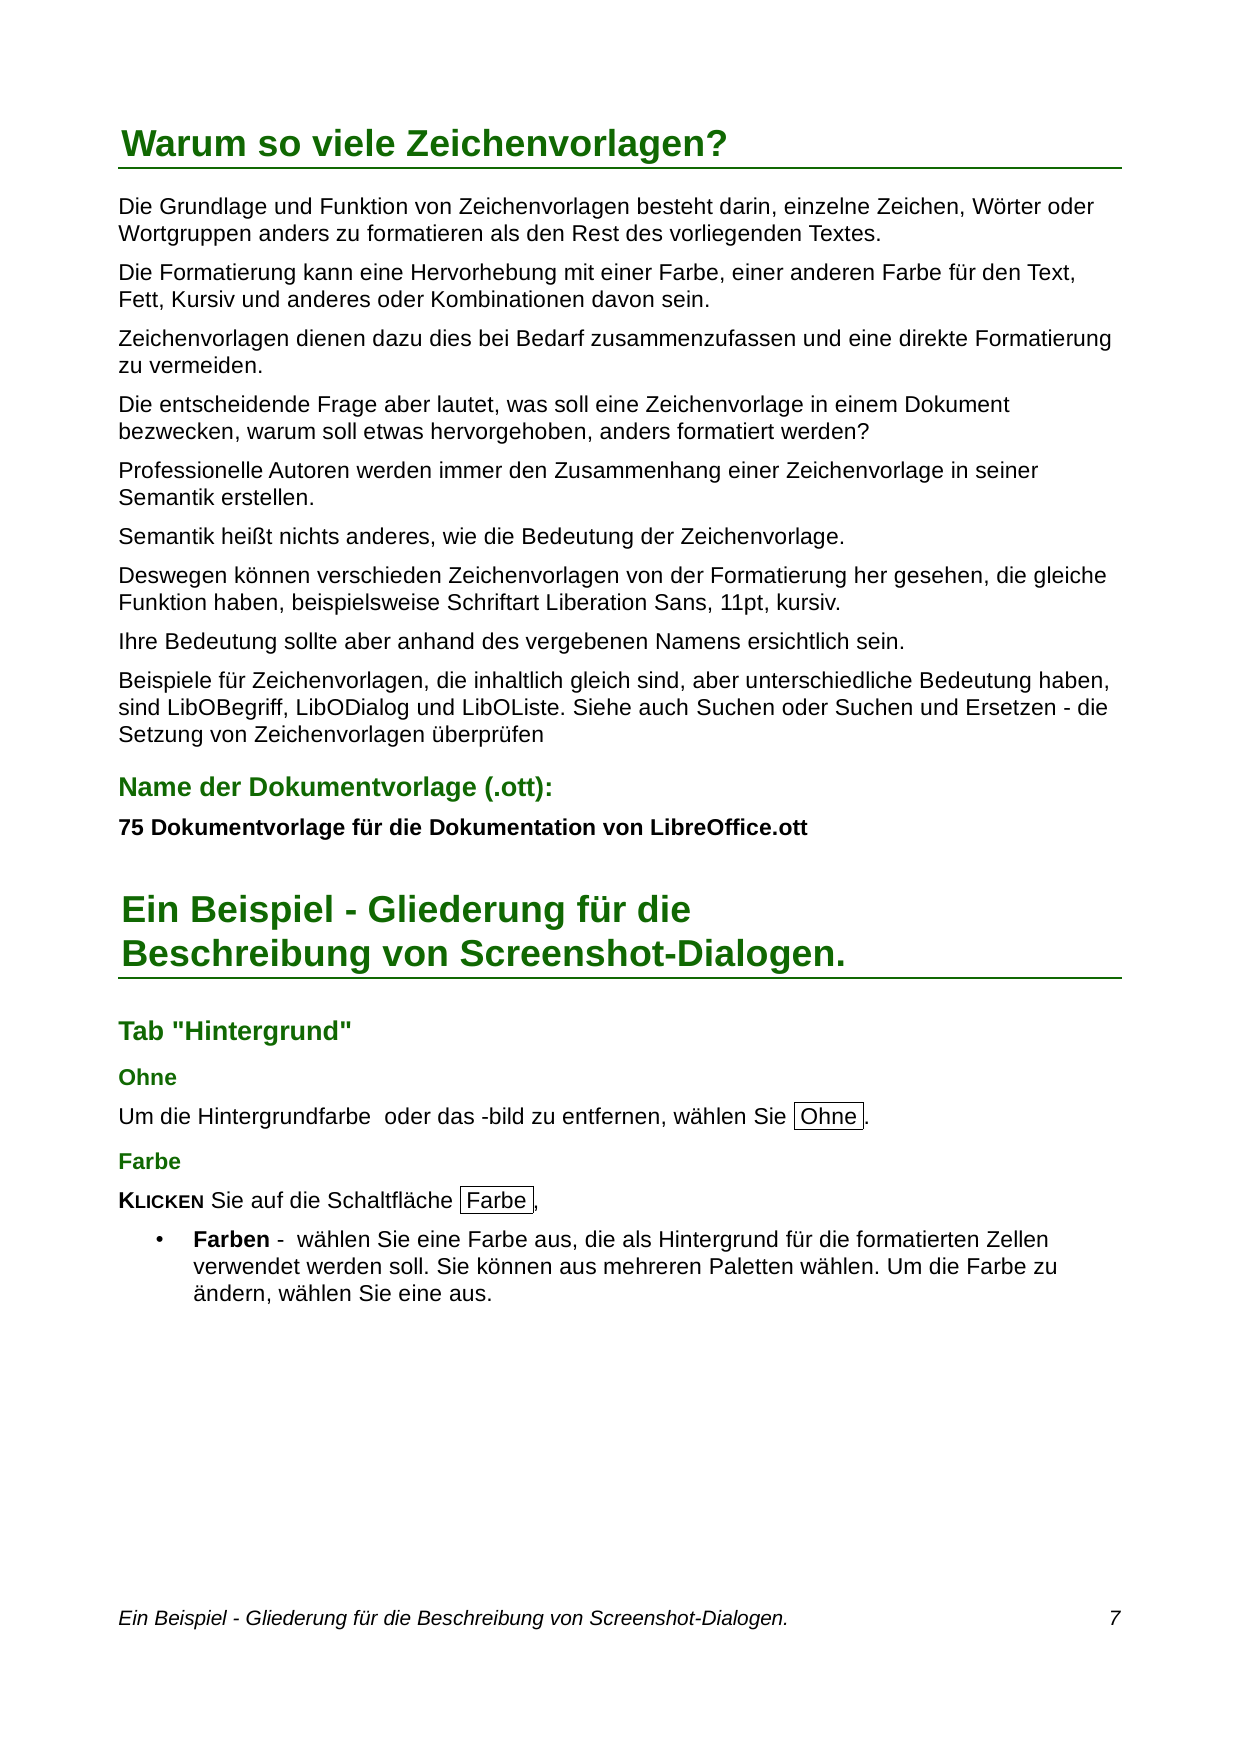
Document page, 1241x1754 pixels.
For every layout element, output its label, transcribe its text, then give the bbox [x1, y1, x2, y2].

text Professionelle Autoren werden immer den Zusammenhang einer Zeichenvorlage in seiner Semantik erstellen. [118, 456, 1122, 511]
subtitle Tab "Hintergrund" [118, 1014, 1122, 1045]
text 75 Dokumentvorlage für die Dokumentation von LibreOffice.ott [118, 814, 1122, 841]
text Die Formatierung kann eine Hervorhebung mit einer Farbe, einer anderen Farbe für den Text, Fett, Kursiv und anderes oder Kombinationen davon sein. [118, 258, 1122, 313]
text Klicken Sie auf die Schaltfläche [118, 1186, 460, 1213]
text Farbe [461, 1187, 533, 1213]
text Die Grundlage und Funktion von Zeichenvorlagen besteht darin, einzelne Zeichen, Wörter oder Wortgruppen anders zu formatieren als den Rest des vorliegenden Textes. [118, 193, 1122, 247]
text Ihre Bedeutung sollte aber anhand des vergebenen Namens ersichtlich sein. [118, 627, 1122, 654]
text , [534, 1186, 1122, 1213]
text Um die Hintergrundfarbe oder das -bild zu entfernen, wählen Sie [118, 1102, 794, 1129]
list Farben - wählen Sie eine Farbe aus, die als Hintergrund für die formatierten Zellen verwendet werden soll. Sie können aus mehreren Paletten wählen. Um die Farbe zu ändern, wählen Sie eine aus. [156, 1225, 1122, 1306]
text Semantik heißt nichts anderes, wie die Bedeutung der Zeichenvorlage. [118, 522, 1122, 549]
text Deswegen können verschieden Zeichenvorlagen von der Formatierung her gesehen, die gleiche Funktion haben, beispielsweise Schriftart Liberation Sans, 11pt, kursiv. [118, 561, 1122, 615]
subtitle Ein Beispiel - Gliederung für die Beschreibung von Screenshot-Dialogen. [118, 885, 1122, 977]
subtitle Warum so viele Zeichenvorlagen? [118, 118, 1122, 167]
subtitle Ohne [118, 1063, 1122, 1090]
subtitle Farbe [118, 1147, 1122, 1174]
text Die entscheidende Frage aber lautet, was soll eine Zeichenvorlage in einem Dokument bezwecken, warum soll etwas hervorgehoben, anders formatiert werden? [118, 390, 1122, 444]
text Beispiele für Zeichenvorlagen, die inhaltlich gleich sind, aber unterschiedliche Bedeutung haben, sind LibOBegriff, LibODialog und LibOListe. Siehe auch Suchen oder Suchen und Ersetzen - die Setzung von Zeichenvorlagen überprüfen [118, 666, 1122, 747]
text Zeichenvorlagen dienen dazu dies bei Bedarf zusammenzufassen und eine direkte Formatierung zu vermeiden. [118, 324, 1122, 379]
text . [864, 1102, 1122, 1129]
text Ohne [795, 1103, 863, 1129]
subtitle Name der Dokumentvorlage (.ott): [118, 771, 1122, 802]
